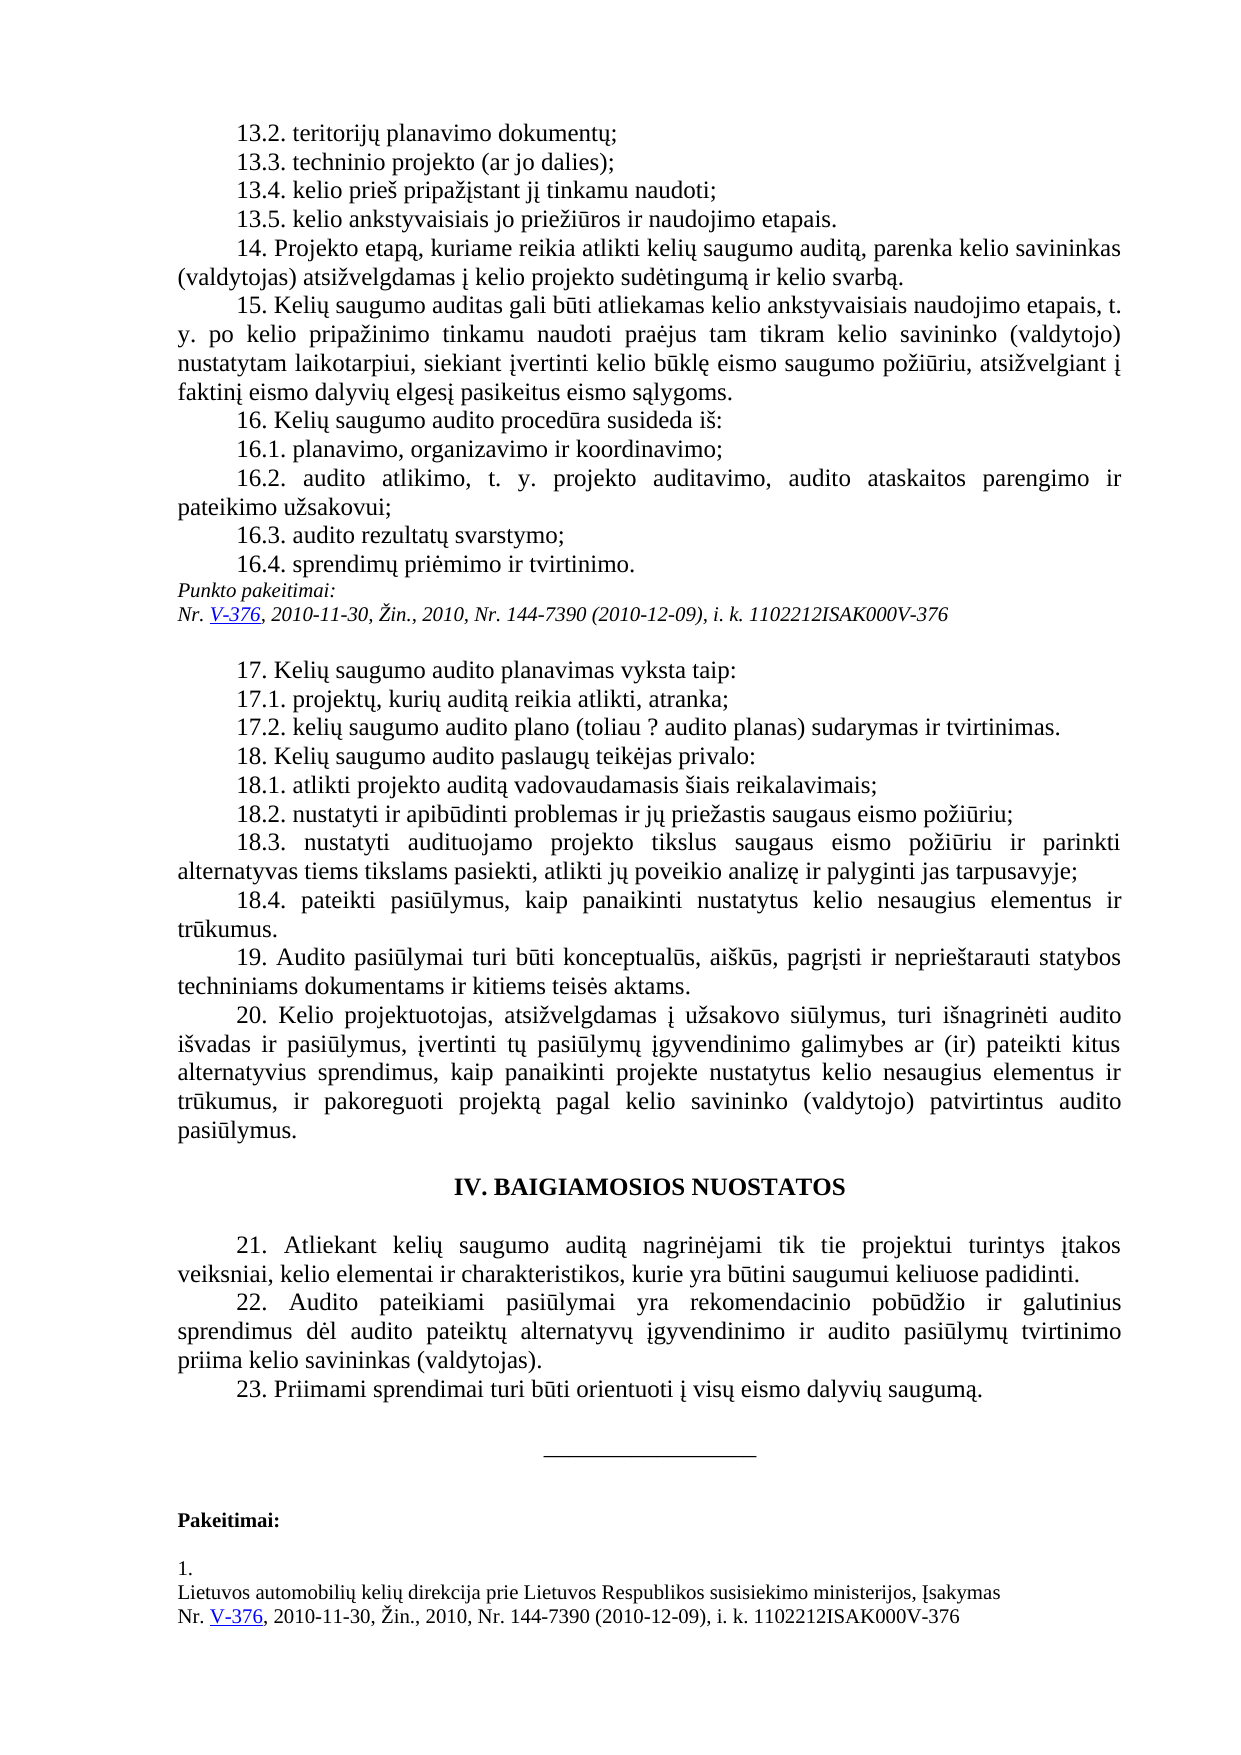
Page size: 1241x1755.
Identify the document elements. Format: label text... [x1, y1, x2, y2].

text 23. Priimami sprendimai turi būti orientuoti į visų eismo dalyvių saugumą. [177, 1374, 1122, 1402]
text 13.5. kelio ankstyvaisiais jo priežiūros ir naudojimo etapais. [177, 204, 1122, 233]
text 17.1. projektų, kurių auditą reikia atlikti, atranka; [177, 684, 1122, 712]
text 16.4. sprendimų priėmimo ir tvirtinimo. [177, 549, 1122, 578]
text 21. Atliekant kelių saugumo auditą nagrinėjami tik tie projektui turintys įtakos veiksniai, kelio elementai ir charakteristikos, kurie yra būtini saugumui keliuose padidinti. [177, 1230, 1122, 1287]
text 13.4. kelio prieš pripažįstant jį tinkamu naudoti; [177, 176, 1122, 204]
text Nr. V-376, 2010-11-30, Žin., 2010, Nr. 144-7390 (2010-12-09), i. k. 1102212ISAK000V-376 [177, 1604, 1122, 1628]
text 18. Kelių saugumo audito paslaugų teikėjas privalo: [177, 741, 1122, 770]
text 1. [177, 1556, 1122, 1580]
text 16.1. planavimo, organizavimo ir koordinavimo; [177, 434, 1122, 463]
text 17.2. kelių saugumo audito plano (toliau ? audito planas) sudarymas ir tvirtinimas. [177, 712, 1122, 741]
text Punkto pakeitimai: [177, 578, 1122, 602]
text 22. Audito pateikiami pasiūlymai yra rekomendacinio pobūdžio ir galutinius sprendimus dėl audito pateiktų alternatyvų įgyvendinimo ir audito pasiūlymų tvirtinimo priima kelio savininkas (valdytojas). [177, 1287, 1122, 1374]
text 15. Kelių saugumo auditas gali būti atliekamas kelio ankstyvaisiais naudojimo etapais, t. y. po kelio pripažinimo tinkamu naudoti praėjus tam tikram kelio savininko (valdytojo) nustatytam laikotarpiui, siekiant įvertinti kelio būklę eismo saugumo požiūriu, atsižvelgiant į faktinį eismo dalyvių elgesį pasikeitus eismo sąlygoms. [177, 291, 1122, 406]
text 18.3. nustatyti audituojamo projekto tikslus saugaus eismo požiūriu ir parinkti alternatyvas tiems tikslams pasiekti, atlikti jų poveikio analizę ir palyginti jas tarpusavyje; [177, 827, 1122, 885]
text 16.2. audito atlikimo, t. y. projekto auditavimo, audito ataskaitos parengimo ir pateikimo užsakovui; [177, 463, 1122, 521]
text 20. Kelio projektuotojas, atsižvelgdamas į užsakovo siūlymus, turi išnagrinėti audito išvadas ir pasiūlymus, įvertinti tų pasiūlymų įgyvendinimo galimybes ar (ir) pateikti kitus alternatyvius sprendimus, kaip panaikinti projekte nustatytus kelio nesaugius elementus ir trūkumus, ir pakoreguoti projektą pagal kelio savininko (valdytojo) patvirtintus audito pasiūlymus. [177, 1000, 1122, 1144]
text 17. Kelių saugumo audito planavimas vyksta taip: [177, 655, 1122, 684]
text 19. Audito pasiūlymai turi būti konceptualūs, aiškūs, pagrįsti ir neprieštarauti statybos techniniams dokumentams ir kitiems teisės aktams. [177, 942, 1122, 1000]
text Nr. V-376, 2010-11-30, Žin., 2010, Nr. 144-7390 (2010-12-09), i. k. 1102212ISAK000V-376 [177, 602, 1122, 626]
text IV. BAIGIAMOSIOS NUOSTATOS [177, 1172, 1122, 1201]
text 18.2. nustatyti ir apibūdinti problemas ir jų priežastis saugaus eismo požiūriu; [177, 799, 1122, 827]
text 18.1. atlikti projekto auditą vadovaudamasis šiais reikalavimais; [177, 770, 1122, 799]
text Lietuvos automobilių kelių direkcija prie Lietuvos Respublikos susisiekimo ministerijos, Įsakymas [177, 1580, 1122, 1604]
text 16.3. audito rezultatų svarstymo; [177, 521, 1122, 549]
text 13.2. teritorijų planavimo dokumentų; [177, 118, 1122, 147]
text Pakeitimai: [177, 1508, 1122, 1532]
text 13.3. techninio projekto (ar jo dalies); [177, 147, 1122, 176]
text 18.4. pateikti pasiūlymus, kaip panaikinti nustatytus kelio nesaugius elementus ir trūkumus. [177, 885, 1122, 942]
text _________________ [177, 1431, 1122, 1460]
text 16. Kelių saugumo audito procedūra susideda iš: [177, 406, 1122, 434]
text 14. Projekto etapą, kuriame reikia atlikti kelių saugumo auditą, parenka kelio savininkas (valdytojas) atsižvelgdamas į kelio projekto sudėtingumą ir kelio svarbą. [177, 233, 1122, 291]
